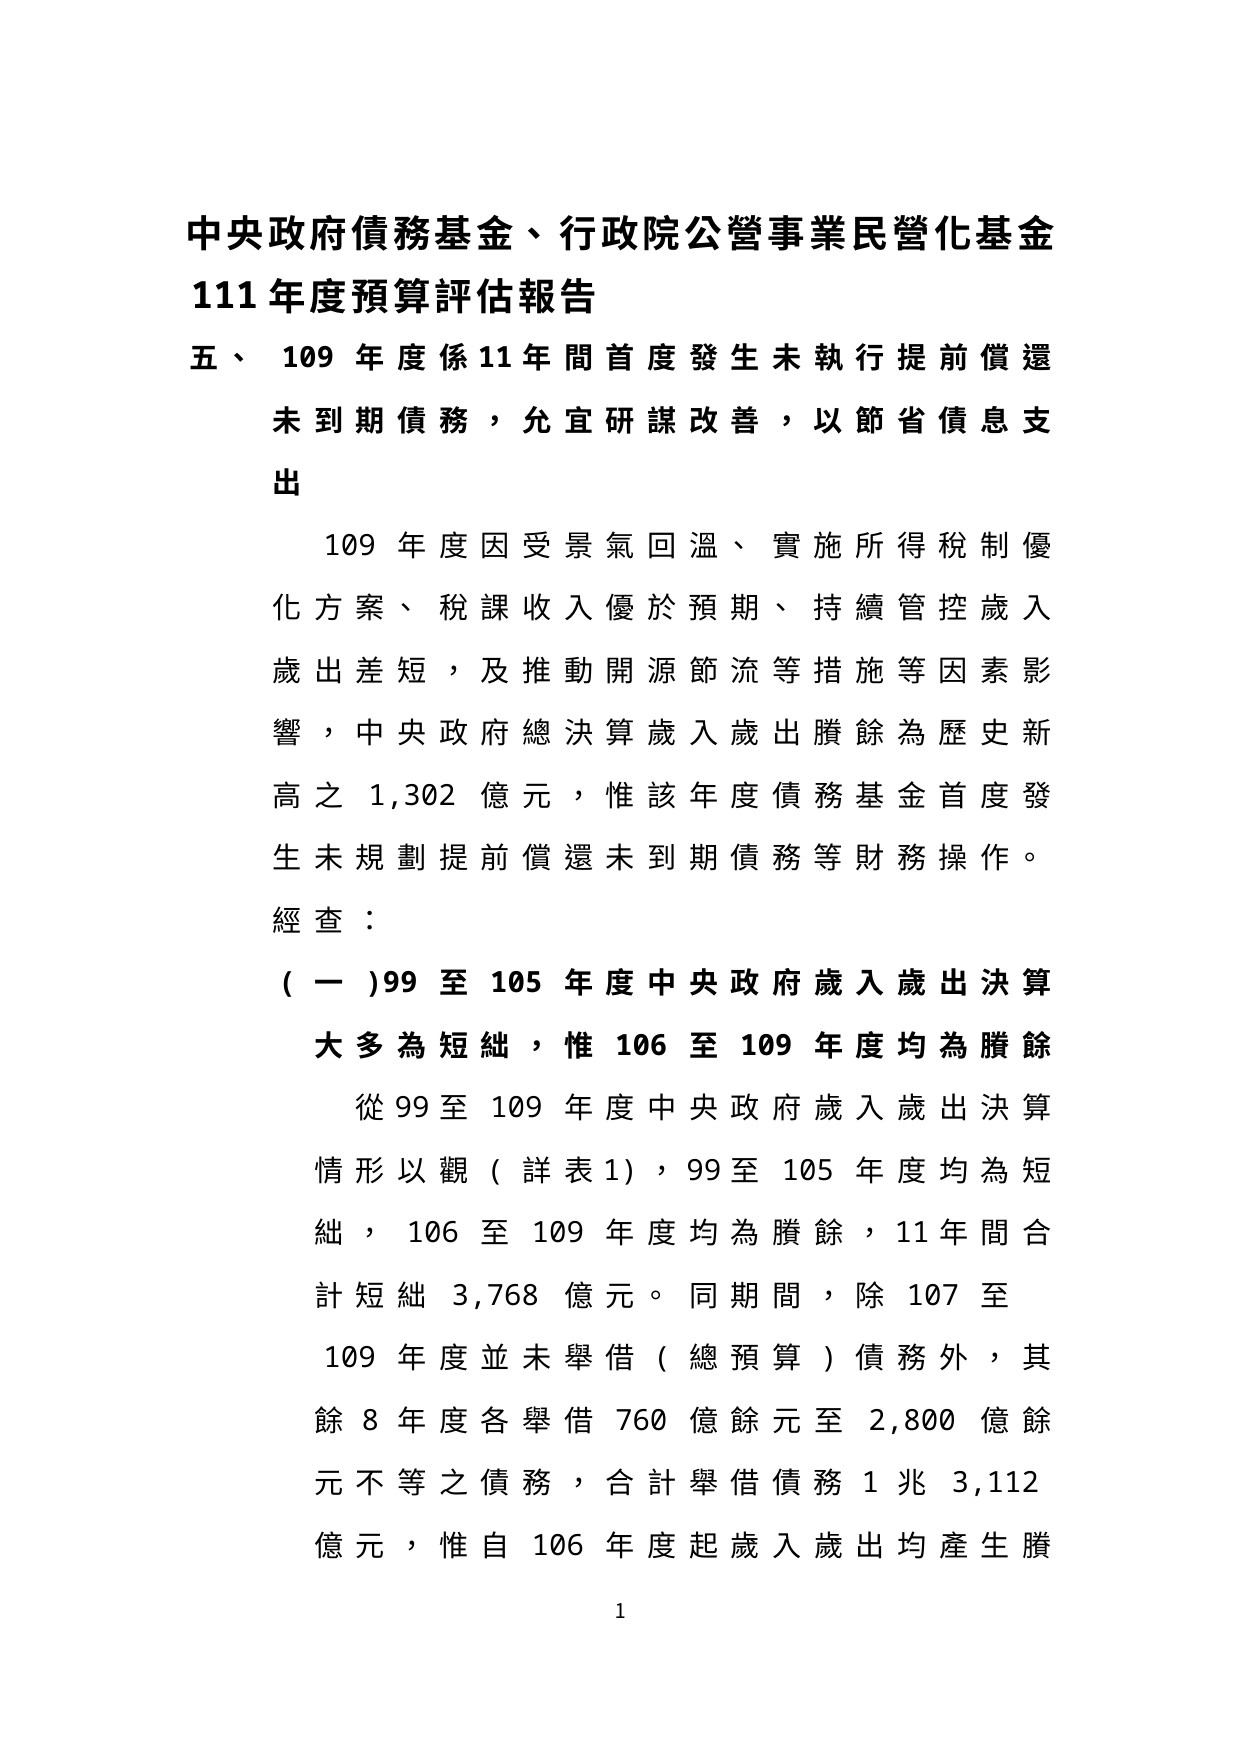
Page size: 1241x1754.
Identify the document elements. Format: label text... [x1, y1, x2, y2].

text (一)99至105年度中央政府歲入歲出決算大多為短絀，惟106至109年度均為賸餘 [242, 939, 1058, 1064]
text 從99至109年度中央政府歲入歲出決算情形以觀(詳表1)，99至105年度均為短絀，106至109年度均為賸餘，11年間合計短絀3,768億元。同期間，除107至109年度並未舉借(總預算)債務外，其餘8年度各舉借760億餘元至2,800億餘元不等之債務，合計舉借債務1兆3,112億元，惟自106年度起歲入歲出均產生賸 [271, 1064, 1058, 1564]
text 中央政府債務基金、行政院公營事業民營化基金111年度預算評估報告 [183, 189, 1058, 314]
text 109年度因受景氣回溫、實施所得稅制優化方案、稅課收入優於預期、持續管控歲入歲出差短，及推動開源節流等措施等因素影響，中央政府總決算歲入歲出賸餘為歷史新高之1,302億元，惟該年度債務基金首度發生未規劃提前償還未到期債務等財務操作。經查： [242, 502, 1058, 939]
text 五、109年度係11年間首度發生未執行提前償還未到期債務，允宜研謀改善，以節省債息支出 [183, 314, 1058, 502]
